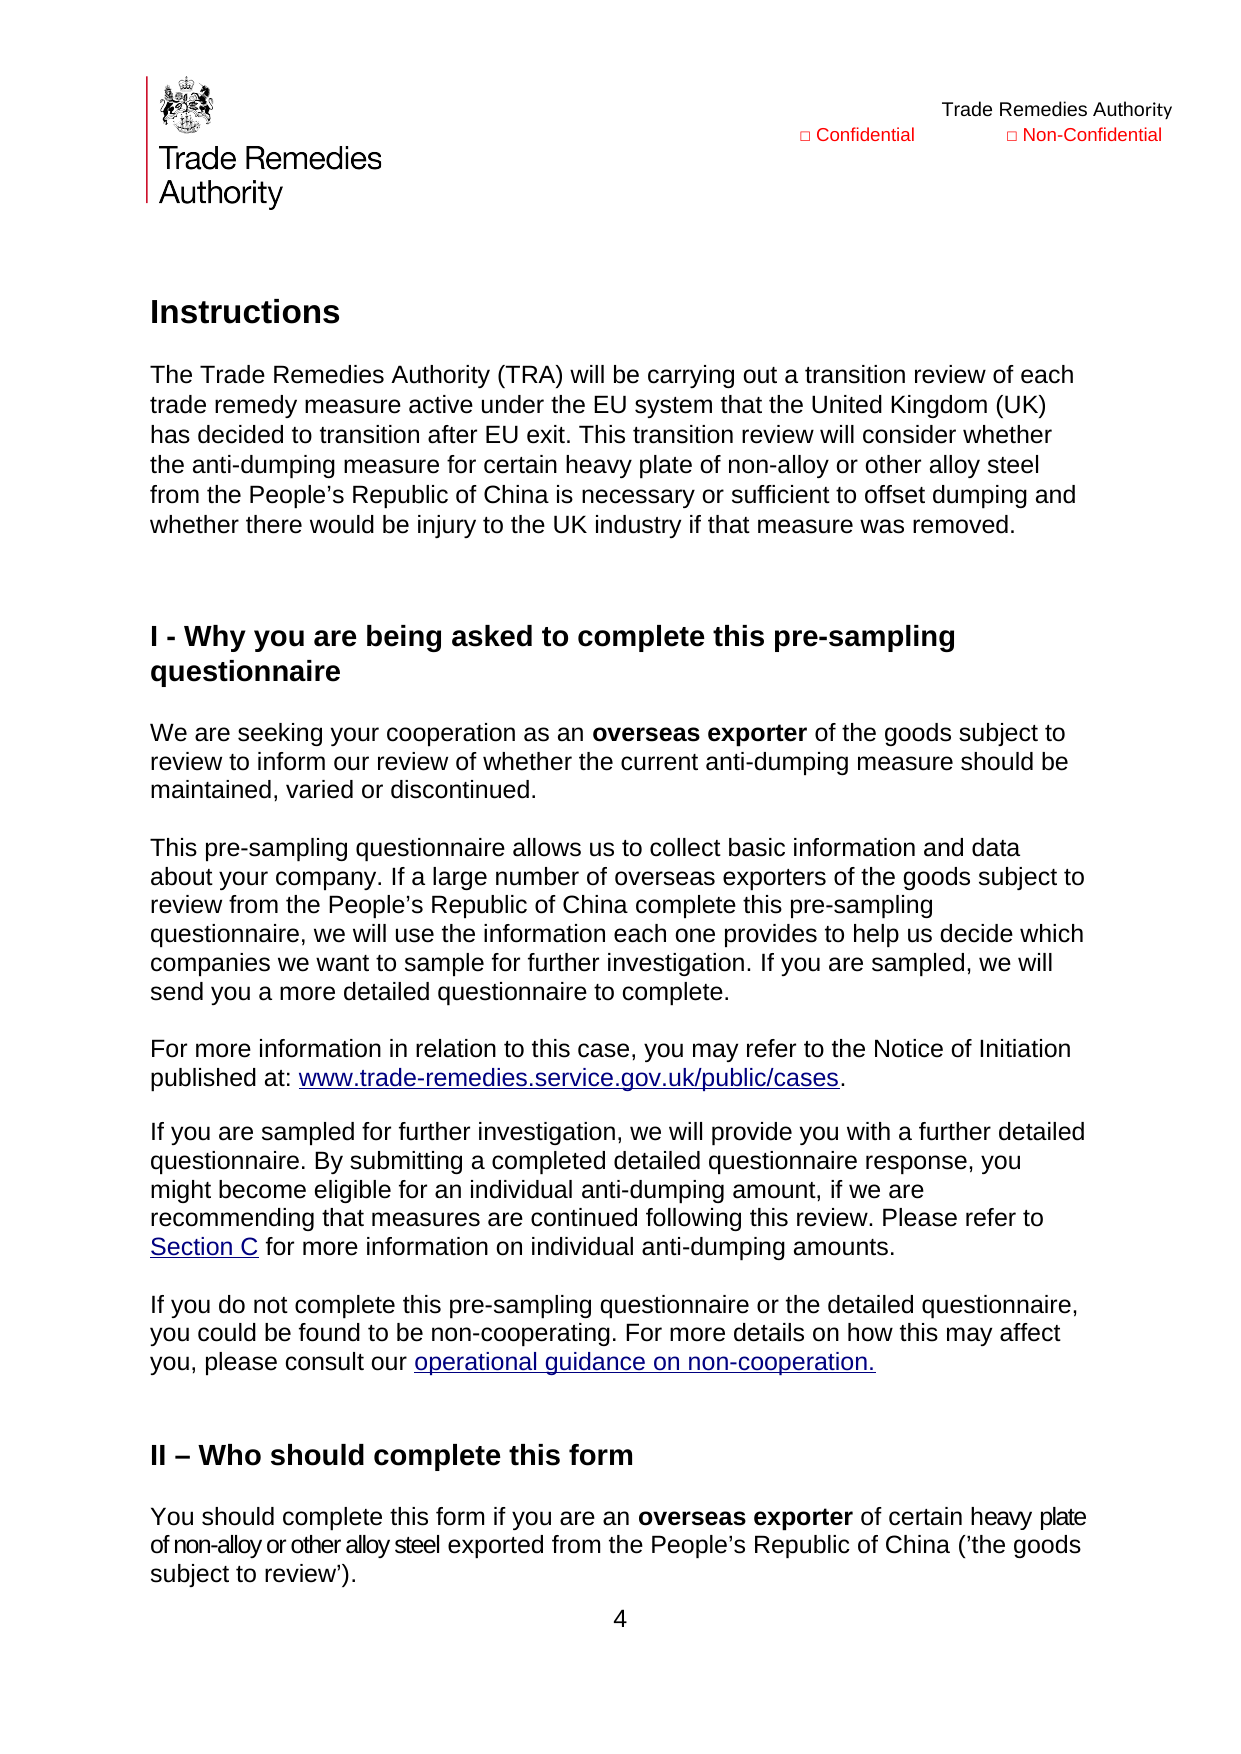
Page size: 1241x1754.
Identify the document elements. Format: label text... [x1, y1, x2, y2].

text We are seeking your cooperation as an overseas exporter of the goods subject to review to inform our review of whether the current anti-dumping measure should be maintained, varied or discontinued. [150, 718, 1090, 804]
text For more information in relation to this case, you may refer to the Notice of Initiation published at: www.trade-remedies.service.gov.uk/public/cases. [150, 1034, 1090, 1092]
text If you do not complete this pre-sampling questionnaire or the detailed questionnaire, you could be found to be non-cooperating. For more details on how this may affect you, please consult our operational guidance on non-cooperation. [150, 1290, 1090, 1376]
subtitle II – Who should complete this form [150, 1438, 1090, 1471]
text This pre-sampling questionnaire allows us to collect basic information and data about your company. If a large number of overseas exporters of the goods subject to review from the People’s Republic of China complete this pre-sampling questionnaire, we will use the information each one provides to help us decide which companies we want to sample for further investigation. If you are sampled, we will send you a more detailed questionnaire to complete. [150, 833, 1090, 1005]
text You should complete this form if you are an overseas exporter of certain heavy plate of non-alloy or other alloy steel exported from the People’s Republic of China (’the goods subject to review’). [150, 1502, 1090, 1588]
subtitle I - Why you are being asked to complete this pre-sampling questionnaire [150, 619, 1090, 687]
text If you are sampled for further investigation, we will provide you with a further detailed questionnaire. By submitting a completed detailed questionnaire response, you might become eligible for an individual anti-dumping amount, if we are recommending that measures are continued following this review. Please refer to Section C for more information on individual anti-dumping amounts. [150, 1117, 1090, 1261]
subtitle Instructions [150, 293, 1090, 331]
text The Trade Remedies Authority (TRA) will be carrying out a transition review of each trade remedy measure active under the EU system that the United Kingdom (UK) has decided to transition after EU exit. This transition review will consider whether the anti-dumping measure for certain heavy plate of non-alloy or other alloy steel from the People’s Republic of China is necessary or sufficient to offset dumping and whether there would be injury to the UK industry if that measure was removed. [150, 360, 1090, 539]
